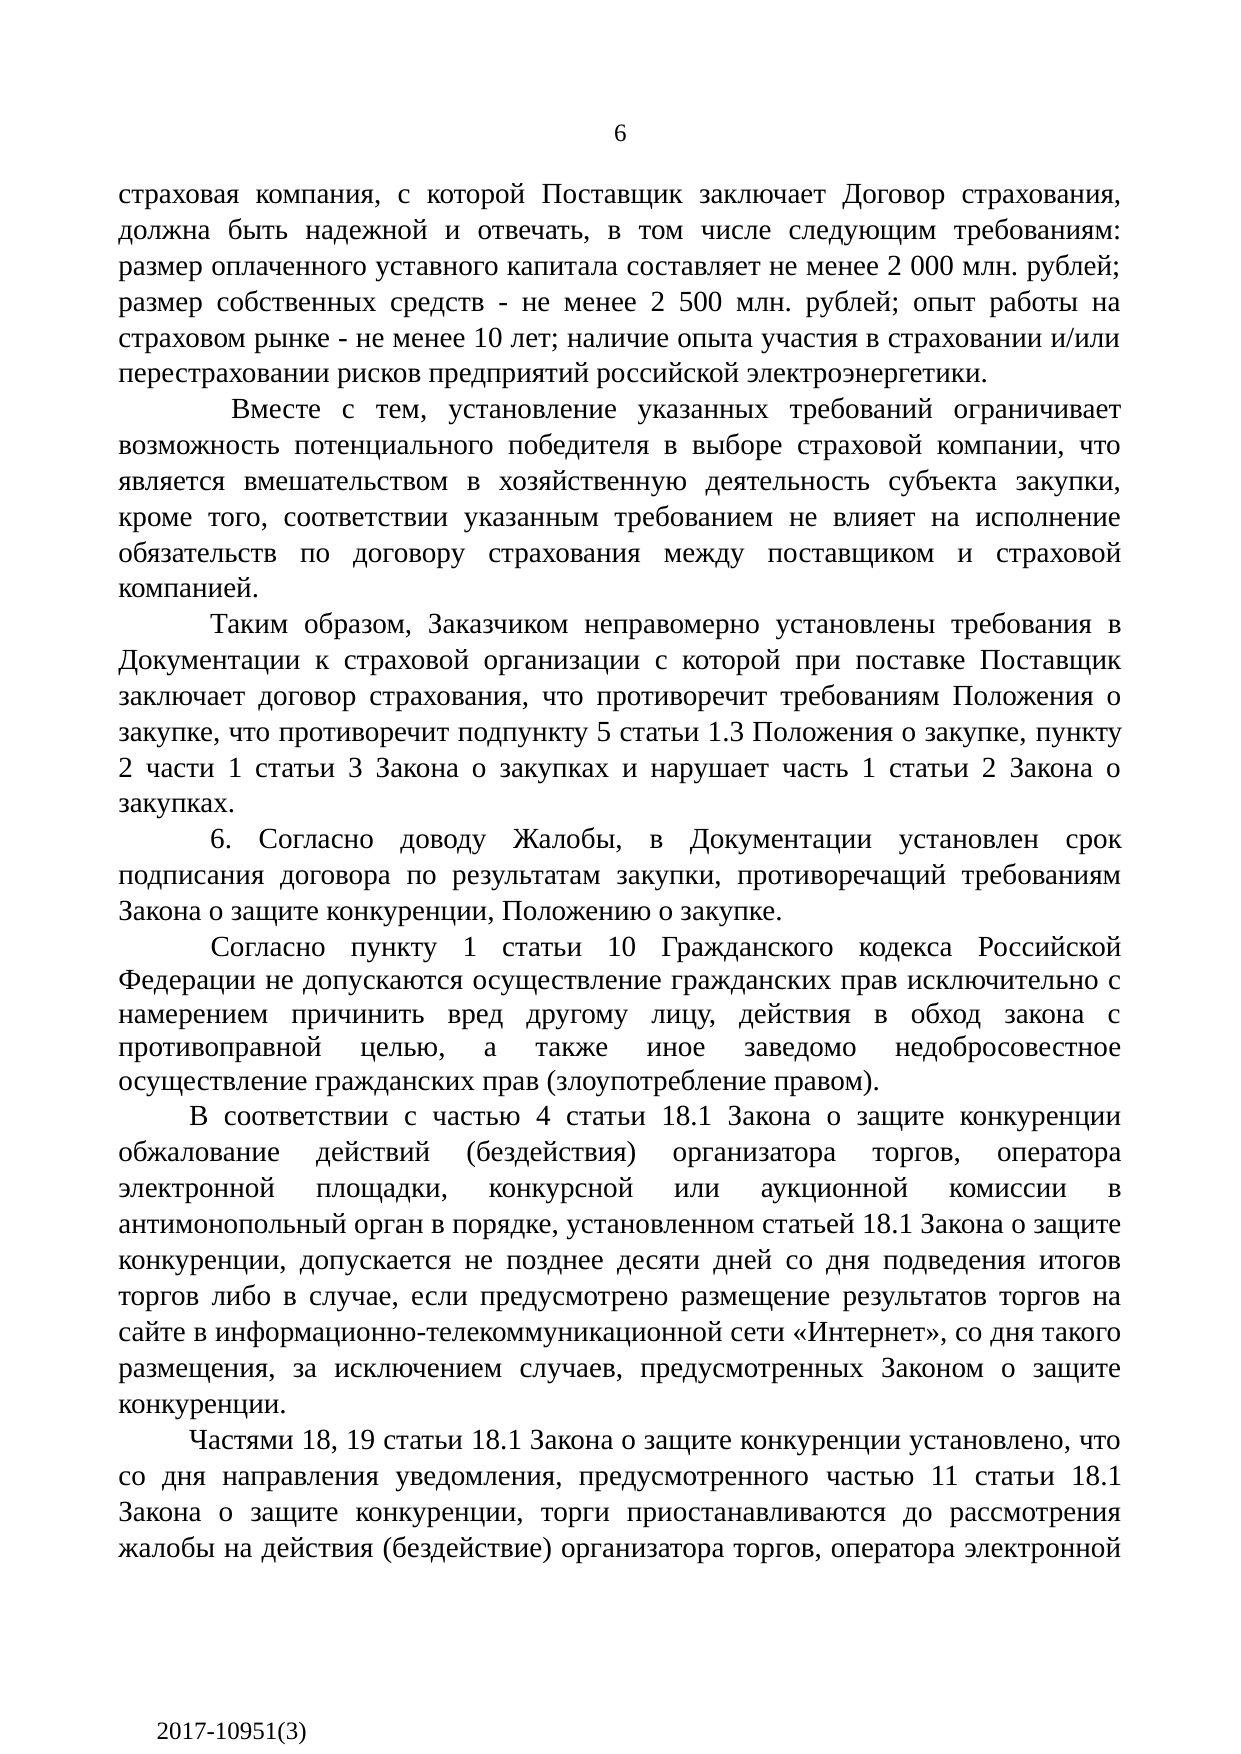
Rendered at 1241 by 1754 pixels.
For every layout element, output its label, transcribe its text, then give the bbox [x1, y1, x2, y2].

text Таким образом, Заказчиком неправомерно установлены требования в Документации к страховой организации с которой при поставке Поставщик заключает договор страхования, что противоречит требованиям Положения о закупке, что противоречит подпункту 5 статьи 1.3 Положения о закупке, пункту 2 части 1 статьи 3 Закона о закупках и нарушает часть 1 статьи 2 Закона о закупках. [118, 606, 1122, 819]
text страховая компания, с которой Поставщик заключает Договор страхования, должна быть надежной и отвечать, в том числе следующим требованиям: размер оплаченного уставного капитала составляет не менее 2 000 млн. рублей; размер собственных средств - не менее 2 500 млн. рублей; опыт работы на страховом рынке - не менее 10 лет; наличие опыта участия в страховании и/или перестраховании рисков предприятий российской электроэнергетики. [118, 176, 1122, 389]
text 6. Согласно доводу Жалобы, в Документации установлен срок подписания договора по результатам закупки, противоречащий требованиям Закона о защите конкуренции, Положению о закупке. [118, 821, 1122, 927]
text Частями 18, 19 статьи 18.1 Закона о защите конкуренции установлено, что со дня направления уведомления, предусмотренного частью 11 статьи 18.1 Закона о защите конкуренции, торги приостанавливаются до рассмотрения жалобы на действия (бездействие) организатора торгов, оператора электронной [118, 1421, 1122, 1565]
text В соответствии с частью 4 статьи 18.1 Закона о защите конкуренции обжалование действий (бездействия) организатора торгов, оператора электронной площадки, конкурсной или аукционной комиссии в антимонопольный орган в порядке, установленном статьей 18.1 Закона о защите конкуренции, допускается не позднее десяти дней со дня подведения итогов торгов либо в случае, если предусмотрено размещение результатов торгов на сайте в информационно-телекоммуникационной сети «Интернет», со дня такого размещения, за исключением случаев, предусмотренных Законом о защите конкуренции. [118, 1097, 1122, 1421]
text Согласно пункту 1 статьи 10 Гражданского кодекса Российской Федерации не допускаются осуществление гражданских прав исключительно с намерением причинить вред другому лицу, действия в обход закона с противоправной целью, а также иное заведомо недобросовестное осуществление гражданских прав (злоупотребление правом). [118, 929, 1122, 1097]
text Вместе с тем, установление указанных требований ограничивает возможность потенциального победителя в выборе страховой компании, что является вмешательством в хозяйственную деятельность субъекта закупки, кроме того, соответствии указанным требованием не влияет на исполнение обязательств по договору страхования между поставщиком и страховой компанией. [118, 391, 1122, 604]
